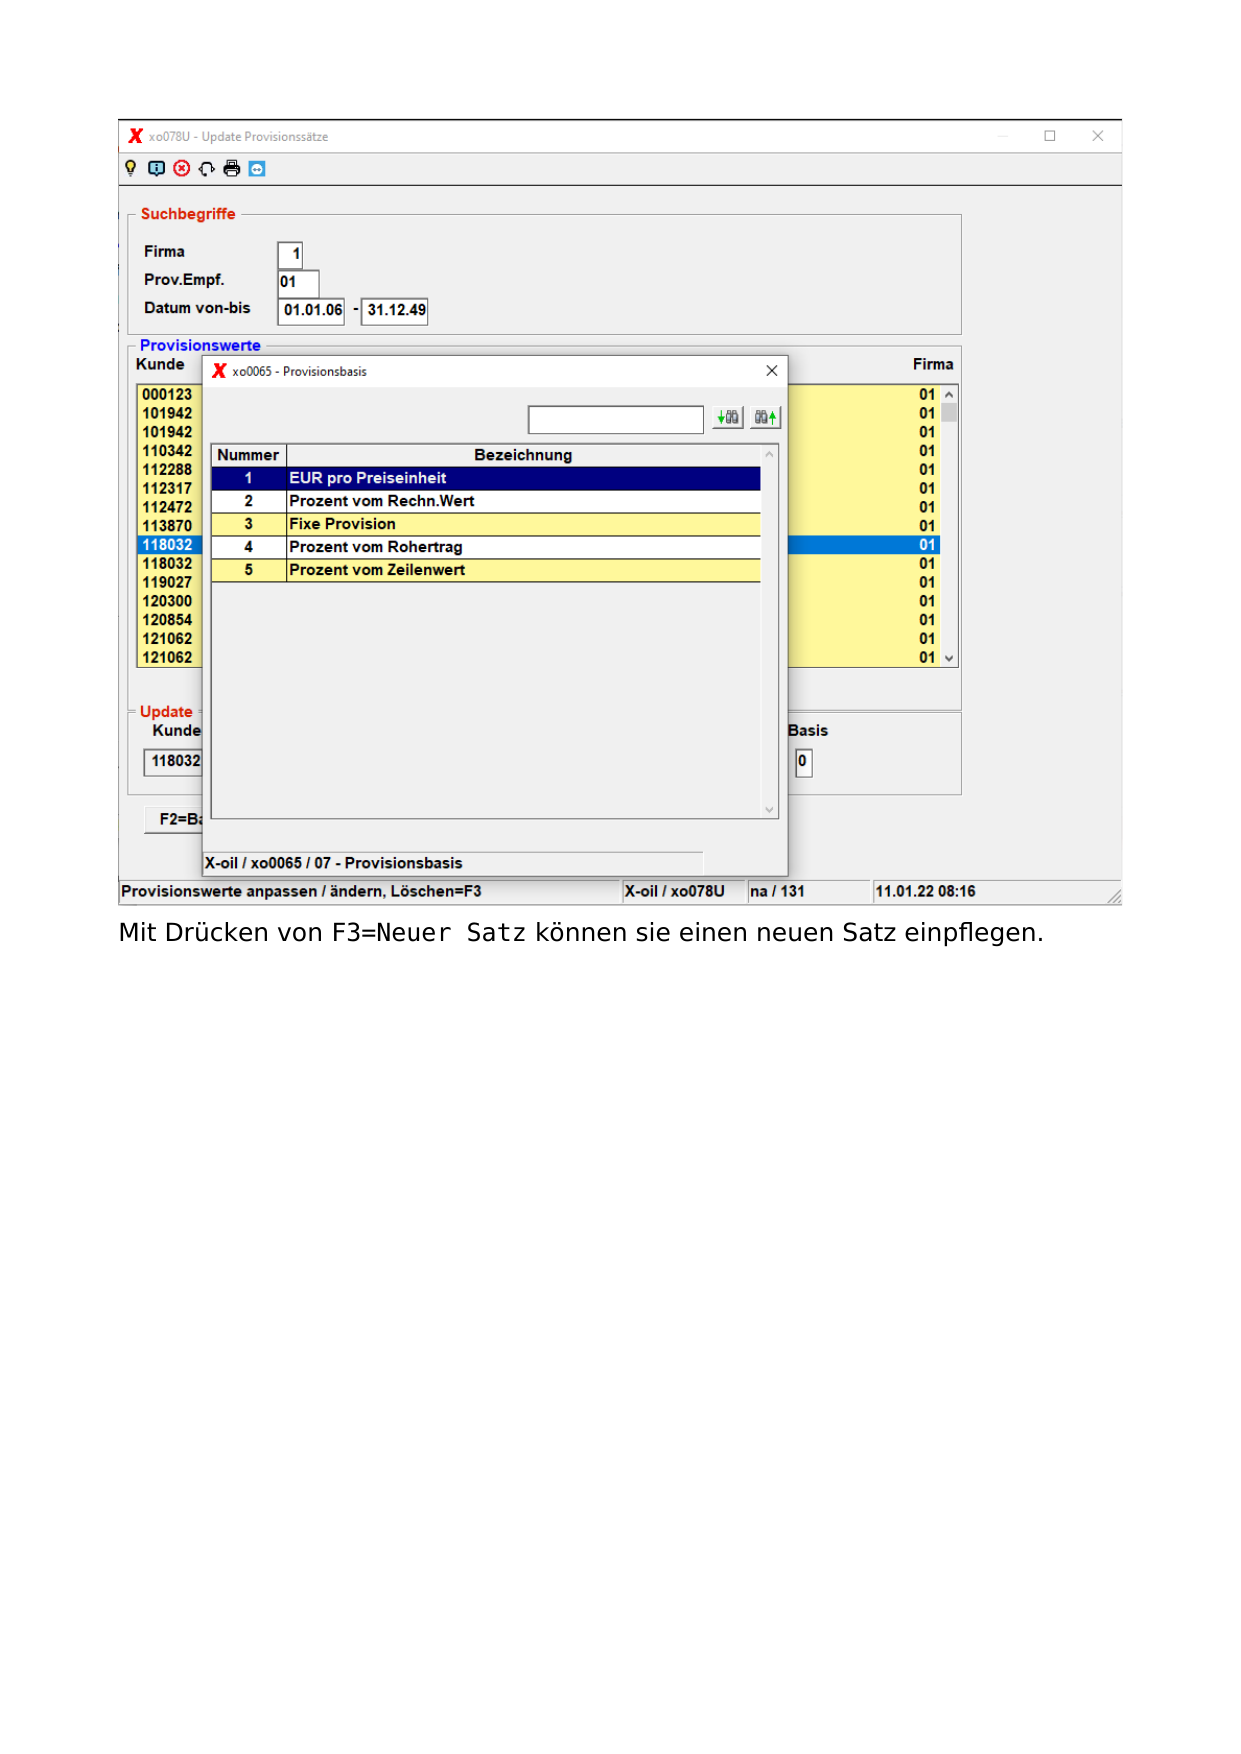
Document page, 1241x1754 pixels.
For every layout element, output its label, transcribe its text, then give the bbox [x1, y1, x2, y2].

picture [118, 118, 1123, 906]
text Mit Drücken von F3=Neuer Satz können sie einen neuen Satz einpflegen. [118, 918, 1122, 948]
